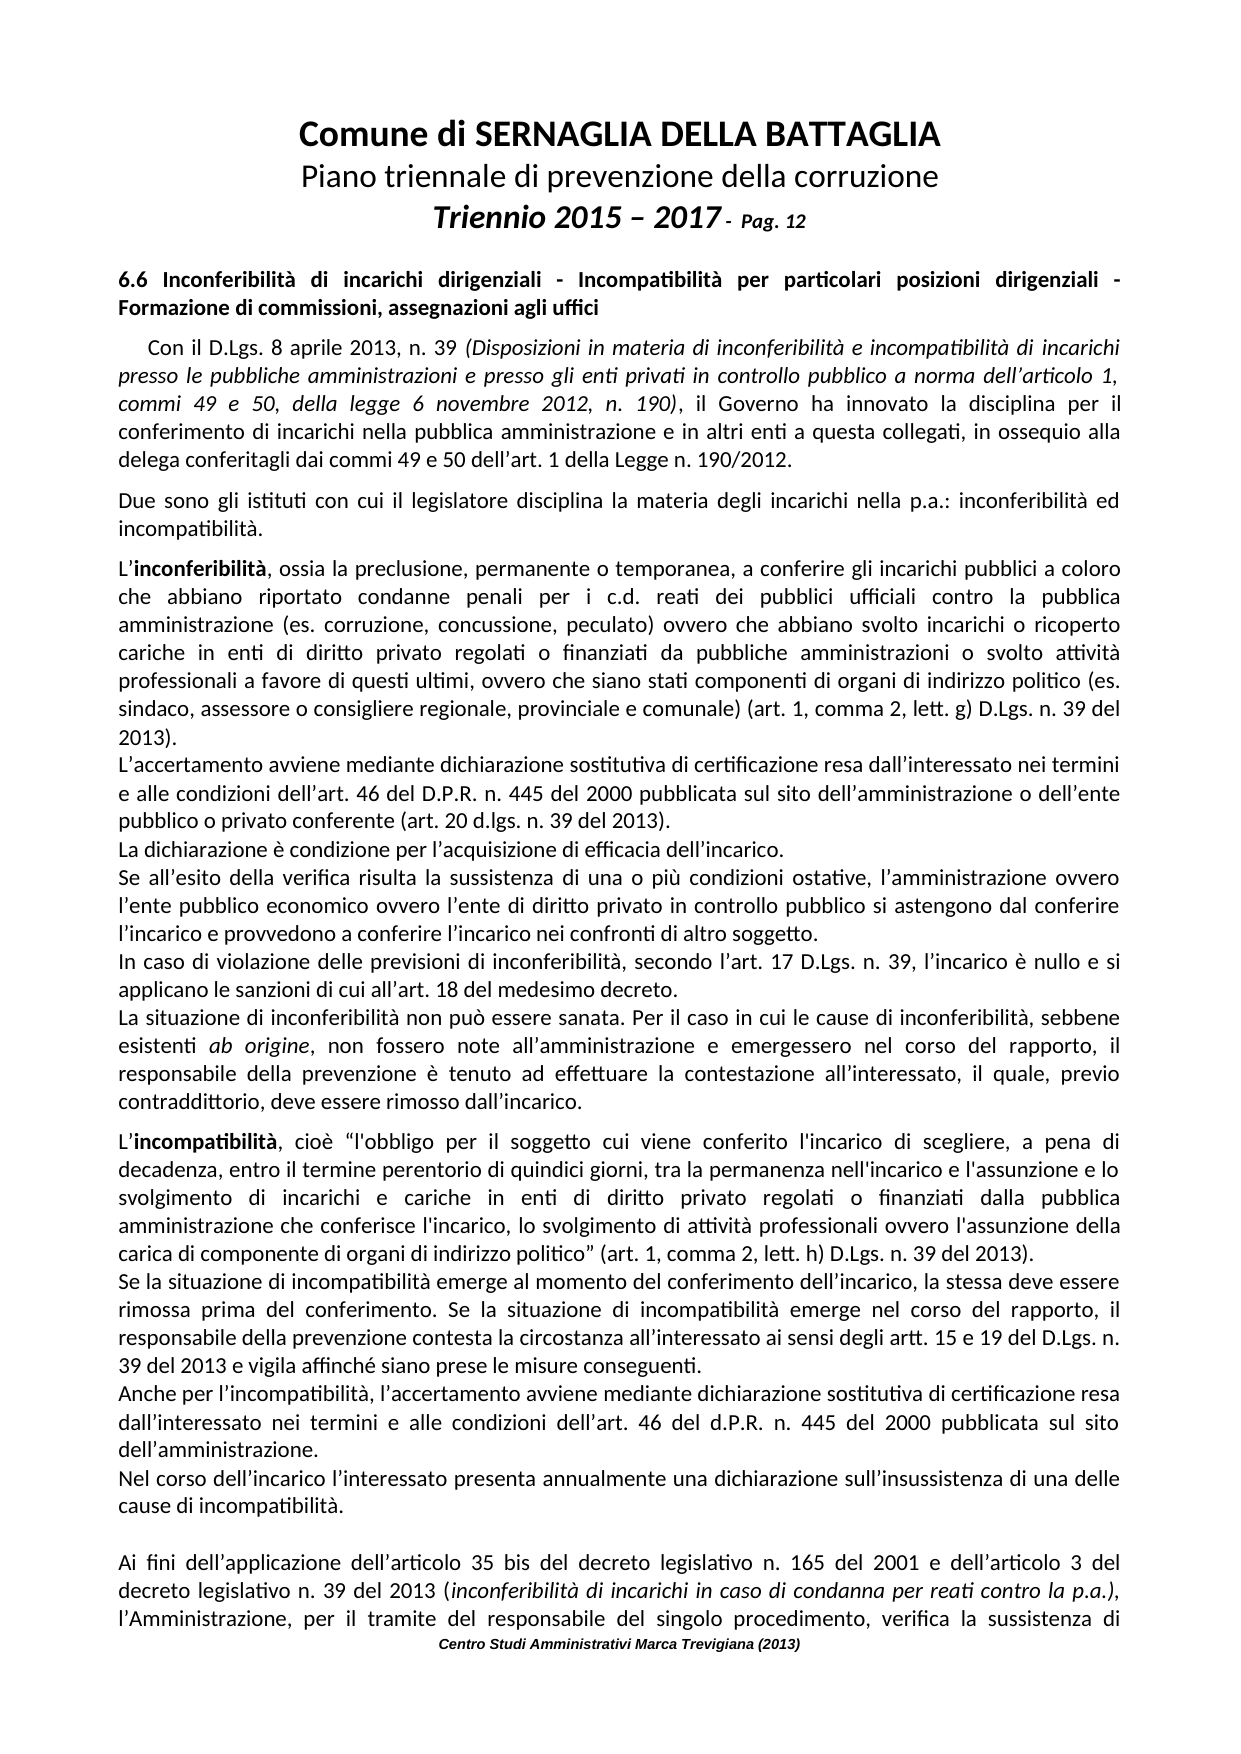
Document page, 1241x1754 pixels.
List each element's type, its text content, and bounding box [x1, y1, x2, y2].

text La dichiarazione è condizione per l’acquisizione di efficacia dell’incarico. [118, 835, 1122, 863]
text 6.6 Inconferibilità di incarichi dirigenziali - Incompatibilità per particolari posizioni dirigenziali - Formazione di commissioni, assegnazioni agli uffici [118, 265, 1122, 321]
text Anche per l’incompatibilità, l’accertamento avviene mediante dichiarazione sostitutiva di certificazione resa dall’interessato nei termini e alle condizioni dell’art. 46 del d.P.R. n. 445 del 2000 pubblicata sul sito dell’amministrazione. [118, 1379, 1122, 1464]
text L’incompatibilità, cioè “l'obbligo per il soggetto cui viene conferito l'incarico di scegliere, a pena di decadenza, entro il termine perentorio di quindici giorni, tra la permanenza nell'incarico e l'assunzione e lo svolgimento di incarichi e cariche in enti di diritto privato regolati o finanziati dalla pubblica amministrazione che conferisce l'incarico, lo svolgimento di attività professionali ovvero l'assunzione della carica di componente di organi di indirizzo politico” (art. 1, comma 2, lett. h) D.Lgs. n. 39 del 2013). [118, 1127, 1122, 1267]
text Se la situazione di incompatibilità emerge al momento del conferimento dell’incarico, la stessa deve essere rimossa prima del conferimento. Se la situazione di incompatibilità emerge nel corso del rapporto, il responsabile della prevenzione contesta la circostanza all’interessato ai sensi degli artt. 15 e 19 del D.Lgs. n. 39 del 2013 e vigila affinché siano prese le misure conseguenti. [118, 1267, 1122, 1379]
text Ai fini dell’applicazione dell’articolo 35 bis del decreto legislativo n. 165 del 2001 e dell’articolo 3 del decreto legislativo n. 39 del 2013 (inconferibilità di incarichi in caso di condanna per reati contro la p.a.), l’Amministrazione, per il tramite del responsabile del singolo procedimento, verifica la sussistenza di [118, 1548, 1122, 1632]
text L’inconferibilità, ossia la preclusione, permanente o temporanea, a conferire gli incarichi pubblici a coloro che abbiano riportato condanne penali per i c.d. reati dei pubblici ufficiali contro la pubblica amministrazione (es. corruzione, concussione, peculato) ovvero che abbiano svolto incarichi o ricoperto cariche in enti di diritto privato regolati o finanziati da pubbliche amministrazioni o svolto attività professionali a favore di questi ultimi, ovvero che siano stati componenti di organi di indirizzo politico (es. sindaco, assessore o consigliere regionale, provinciale e comunale) (art. 1, comma 2, lett. g) D.Lgs. n. 39 del 2013). [118, 554, 1122, 751]
text La situazione di inconferibilità non può essere sanata. Per il caso in cui le cause di inconferibilità, sebbene esistenti ab origine, non fossero note all’amministrazione e emergessero nel corso del rapporto, il responsabile della prevenzione è tenuto ad effettuare la contestazione all’interessato, il quale, previo contraddittorio, deve essere rimosso dall’incarico. [118, 1003, 1122, 1115]
text Se all’esito della verifica risulta la sussistenza di una o più condizioni ostative, l’amministrazione ovvero l’ente pubblico economico ovvero l’ente di diritto privato in controllo pubblico si astengono dal conferire l’incarico e provvedono a conferire l’incarico nei confronti di altro soggetto. [118, 863, 1122, 947]
text L’accertamento avviene mediante dichiarazione sostitutiva di certificazione resa dall’interessato nei termini e alle condizioni dell’art. 46 del D.P.R. n. 445 del 2000 pubblicata sul sito dell’amministrazione o dell’ente pubblico o privato conferente (art. 20 d.lgs. n. 39 del 2013). [118, 751, 1122, 835]
text Con il D.Lgs. 8 aprile 2013, n. 39 (Disposizioni in materia di inconferibilità e incompatibilità di incarichi presso le pubbliche amministrazioni e presso gli enti privati in controllo pubblico a norma dell’articolo 1, commi 49 e 50, della legge 6 novembre 2012, n. 190), il Governo ha innovato la disciplina per il conferimento di incarichi nella pubblica amministrazione e in altri enti a questa collegati, in ossequio alla delega conferitagli dai commi 49 e 50 dell’art. 1 della Legge n. 190/2012. [118, 333, 1122, 473]
text In caso di violazione delle previsioni di inconferibilità, secondo l’art. 17 D.Lgs. n. 39, l’incarico è nullo e si applicano le sanzioni di cui all’art. 18 del medesimo decreto. [118, 947, 1122, 1003]
text Due sono gli istituti con cui il legislatore disciplina la materia degli incarichi nella p.a.: inconferibilità ed incompatibilità. [118, 486, 1122, 542]
text Nel corso dell’incarico l’interessato presenta annualmente una dichiarazione sull’insussistenza di una delle cause di incompatibilità. [118, 1464, 1122, 1520]
